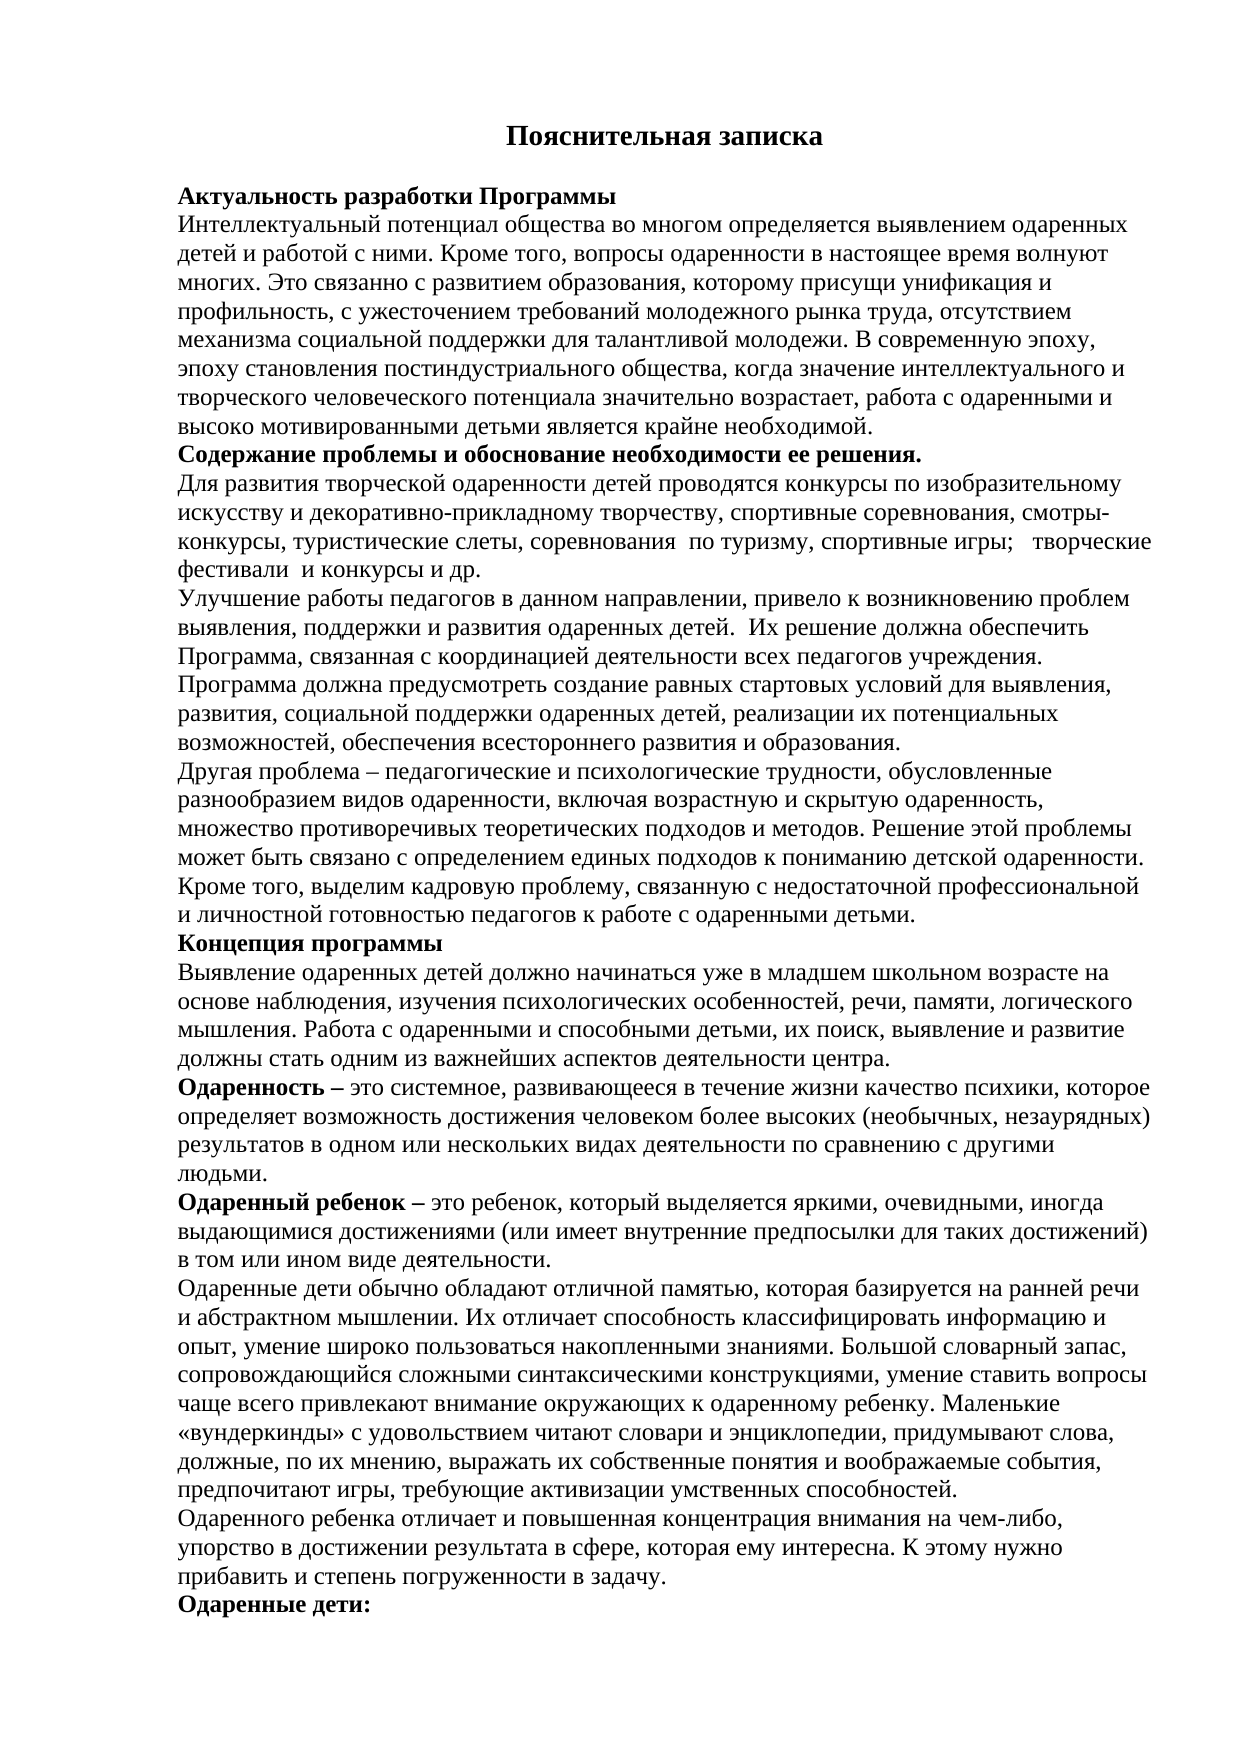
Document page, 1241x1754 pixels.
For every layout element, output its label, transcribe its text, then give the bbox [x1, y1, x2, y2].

text Содержание проблемы и обоснование необходимости ее решения. [177, 439, 1152, 468]
text Пояснительная записка [177, 118, 1152, 152]
text Для развития творческой одаренности детей проводятся конкурсы по изобразительному искусству и декоративно-прикладному творчеству, спортивные соревнования, смотры-конкурсы, туристические слеты, соревнования по туризму, спортивные игры; творческие фестивали и конкурсы и др. Улучшение работы педагогов в данном направлении, привело к возникновению проблем выявления, поддержки и развития одаренных детей. Их решение должна обеспечить Программа, связанная с координацией деятельности всех педагогов учреждения. Программа должна предусмотреть создание равных стартовых условий для выявления, развития, социальной поддержки одаренных детей, реализации их потенциальных возможностей, обеспечения всестороннего развития и образования. Другая проблема – педагогические и психологические трудности, обусловленные разнообразием видов одаренности, включая возрастную и скрытую одаренность, множество противоречивых теоретических подходов и методов. Решение этой проблемы может быть связано с определением единых подходов к пониманию детской одаренности. Кроме того, выделим кадровую проблему, связанную с недостаточной профессиональной и личностной готовностью педагогов к работе с одаренными детьми. Концепция программы Выявление одаренных детей должно начинаться уже в младшем школьном возрасте на основе наблюдения, изучения психологических особенностей, речи, памяти, логического мышления. Работа с одаренными и способными детьми, их поиск, выявление и развитие должны стать одним из важнейших аспектов деятельности центра. Одаренность – это системное, развивающееся в течение жизни качество психики, которое определяет возможность достижения человеком более высоких (необычных, незаурядных) результатов в одном или нескольких видах деятельности по сравнению с другими людьми. Одаренный ребенок – это ребенок, который выделяется яркими, очевидными, иногда выдающимися достижениями (или имеет внутренние предпосылки для таких достижений) в том или ином виде деятельности. Одаренные дети обычно обладают отличной памятью, которая базируется на ранней речи и абстрактном мышлении. Их отличает способность класси­фицировать информацию и опыт, умение широко пользоваться накопленными знаниями. Большой словарный запас, сопровождающийся сложными синтаксическими конструкциями, умение ставить вопросы чаще всего привлекают внимание окружающих к одаренному ребенку. Маленькие «вундеркинды» с удовольствием читают словари и энциклопедии, придумывают слова, должные, по их мнению, выражать их собственные понятия и воображаемые события, предпочитают игры, требующие активизации умственных способностей. Одаренного ребенка отличает и повышенная концентрация внимания на чем-либо, упорство в достижении результата в сфере, которая ему интересна. К этому нужно прибавить и степень погруженности в задачу. Одаренные дети: [177, 468, 1152, 1618]
text Актуальность разработки Программы Интеллектуальный потенциал общества во многом определяется выявлением одаренных детей и работой с ними. Кроме того, вопросы одаренности в настоящее время волнуют многих. Это связанно с развитием образования, которому присущи унификация и профильность, с ужесточением требований молодежного рынка труда, отсутствием механизма социальной поддержки для талантливой молодежи. В современную эпоху, эпоху становления постиндустриального общества, когда значение интеллектуального и творческого человеческого потенциала значительно возрастает, работа с одаренными и высоко мотивированными детьми является крайне необходимой. [177, 181, 1152, 439]
